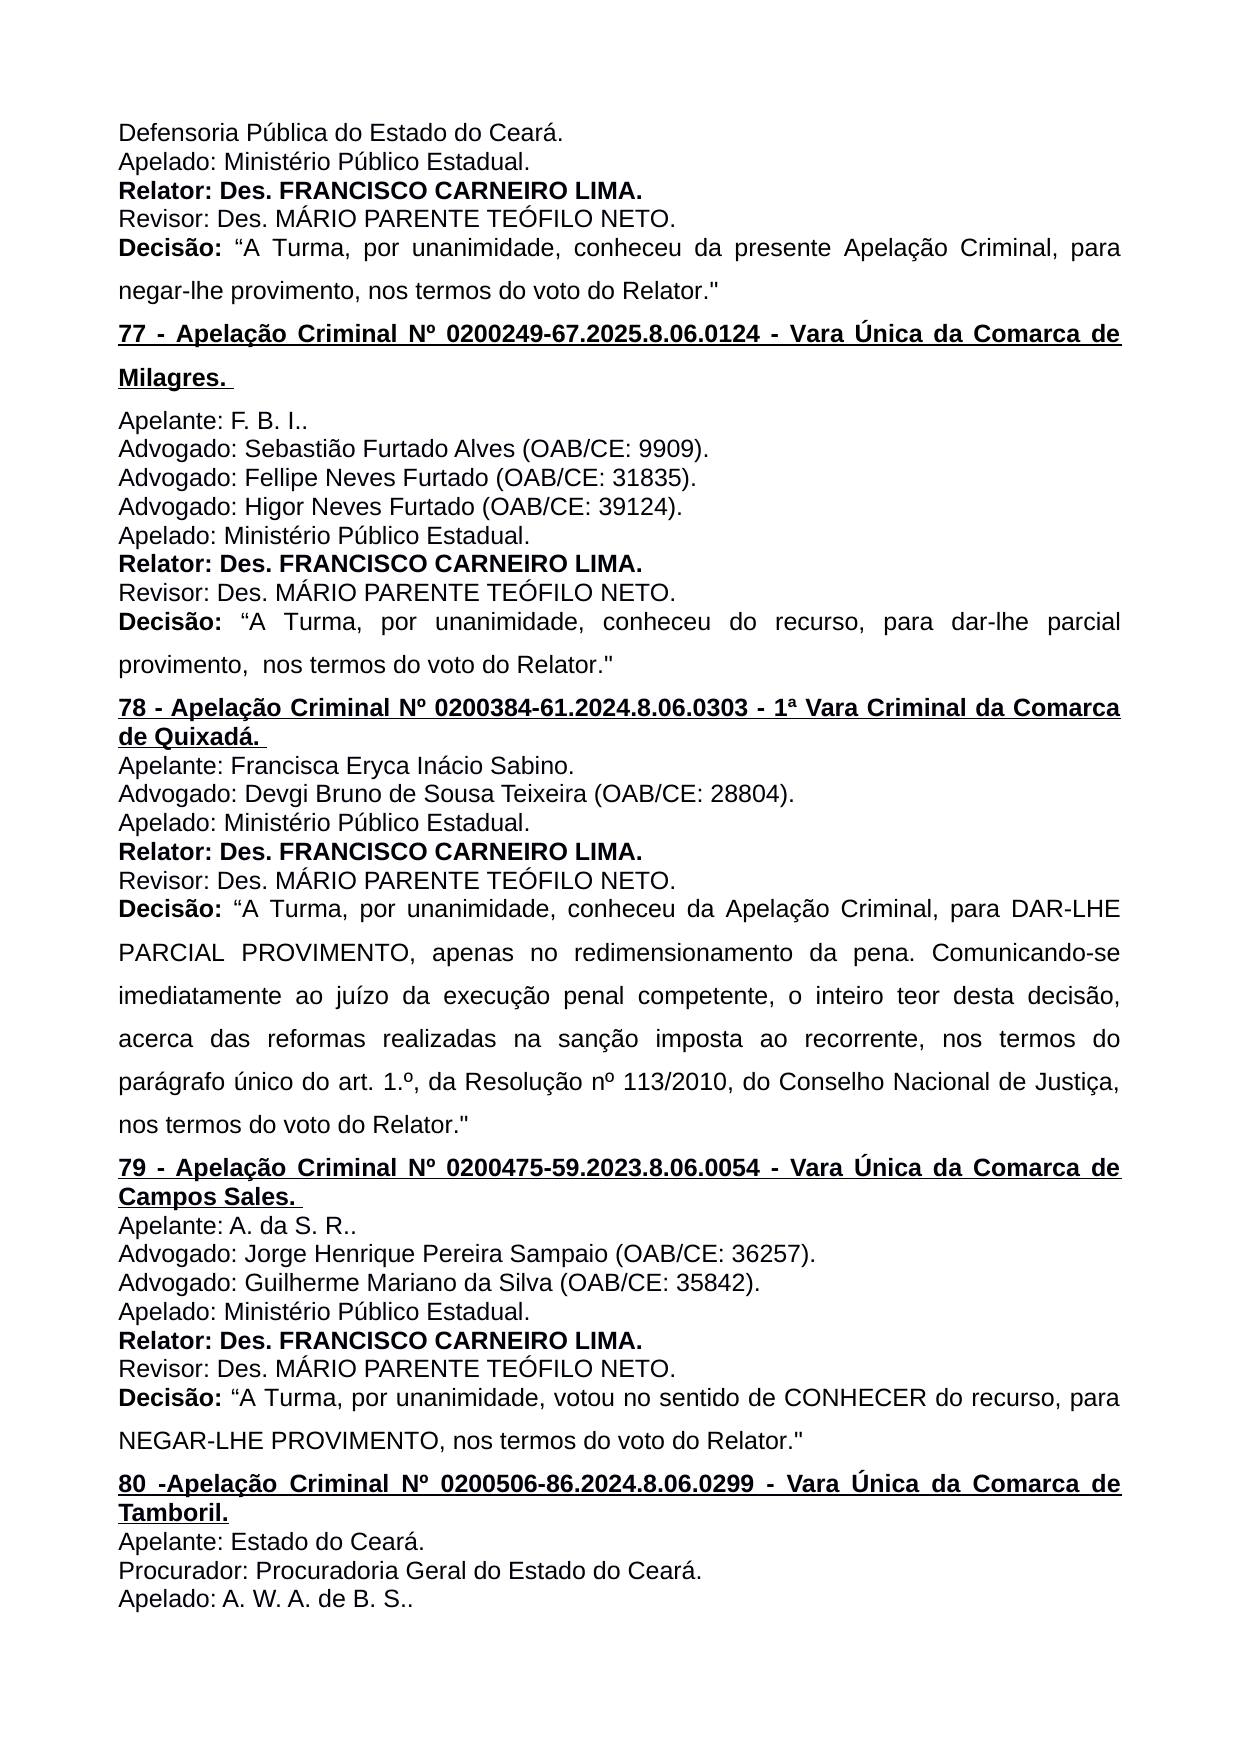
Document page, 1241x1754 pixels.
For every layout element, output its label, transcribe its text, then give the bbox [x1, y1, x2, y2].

text Apelado: A. W. A. de B. S.. [118, 1584, 1122, 1613]
text Advogado: Fellipe Neves Furtado (OAB/CE: 31835). [118, 463, 1122, 492]
text Decisão: “A Turma, por unanimidade, votou no sentido de CONHECER do recurso, para NEGAR-LHE PROVIMENTO, nos termos do voto do Relator." [118, 1383, 1122, 1455]
text Advogado: Sebastião Furtado Alves (OAB/CE: 9909). [118, 434, 1122, 463]
text Advogado: Devgi Bruno de Sousa Teixeira (OAB/CE: 28804). [118, 779, 1122, 808]
text Advogado: Guilherme Mariano da Silva (OAB/CE: 35842). [118, 1268, 1122, 1297]
text Procurador: Procuradoria Geral do Estado do Ceará. [118, 1556, 1122, 1584]
text Revisor: Des. MÁRIO PARENTE TEÓFILO NETO. [118, 866, 1122, 894]
text Apelado: Ministério Público Estadual. [118, 1297, 1122, 1326]
text Revisor: Des. MÁRIO PARENTE TEÓFILO NETO. [118, 1354, 1122, 1383]
text Apelante: F. B. I.. [118, 406, 1122, 434]
text Revisor: Des. MÁRIO PARENTE TEÓFILO NETO. [118, 578, 1122, 607]
text Decisão: “A Turma, por unanimidade, conheceu da Apelação Criminal, para DAR-LHE PARCIAL PROVIMENTO, apenas no redimensionamento da pena. Comunicando-se imediatamente ao juízo da execução penal competente, o inteiro teor desta decisão, acerca das reformas realizadas na sanção imposta ao recorrente, nos termos do parágrafo único do art. 1.º, da Resolução nº 113/2010, do Conselho Nacional de Justiça, nos termos do voto do Relator." [118, 894, 1122, 1139]
text Apelado: Ministério Público Estadual. [118, 521, 1122, 549]
text 80 -Apelação Criminal Nº 0200506-86.2024.8.06.0299 - Vara Única da Comarca de [118, 1469, 1122, 1494]
text Tamboril. [118, 1496, 1122, 1527]
text Defensoria Pública do Estado do Ceará. [118, 118, 1122, 147]
text Relator: Des. FRANCISCO CARNEIRO LIMA. [118, 176, 1122, 204]
text Milagres. [118, 346, 1122, 391]
text Advogado: Jorge Henrique Pereira Sampaio (OAB/CE: 36257). [118, 1239, 1122, 1268]
text Apelado: Ministério Público Estadual. [118, 808, 1122, 837]
text Apelante: Estado do Ceará. [118, 1527, 1122, 1556]
text Revisor: Des. MÁRIO PARENTE TEÓFILO NETO. [118, 204, 1122, 233]
text Apelado: Ministério Público Estadual. [118, 147, 1122, 176]
text Apelante: Francisca Eryca Inácio Sabino. [118, 751, 1122, 779]
text Campos Sales. [118, 1179, 1122, 1211]
text Relator: Des. FRANCISCO CARNEIRO LIMA. [118, 837, 1122, 866]
text Decisão: “A Turma, por unanimidade, conheceu do recurso, para dar-lhe parcial provimento, nos termos do voto do Relator." [118, 607, 1122, 679]
text 77 - Apelação Criminal Nº 0200249-67.2025.8.06.0124 - Vara Única da Comarca de [118, 319, 1122, 344]
text Apelante: A. da S. R.. [118, 1211, 1122, 1239]
text Relator: Des. FRANCISCO CARNEIRO LIMA. [118, 549, 1122, 578]
text 78 - Apelação Criminal Nº 0200384-61.2024.8.06.0303 - 1ª Vara Criminal da Comarca de Quixadá. [118, 693, 1122, 751]
text Advogado: Higor Neves Furtado (OAB/CE: 39124). [118, 492, 1122, 521]
text Relator: Des. FRANCISCO CARNEIRO LIMA. [118, 1326, 1122, 1354]
text 79 - Apelação Criminal Nº 0200475-59.2023.8.06.0054 - Vara Única da Comarca de [118, 1153, 1122, 1178]
text Decisão: “A Turma, por unanimidade, conheceu da presente Apelação Criminal, para negar-lhe provimento, nos termos do voto do Relator." [118, 233, 1122, 305]
